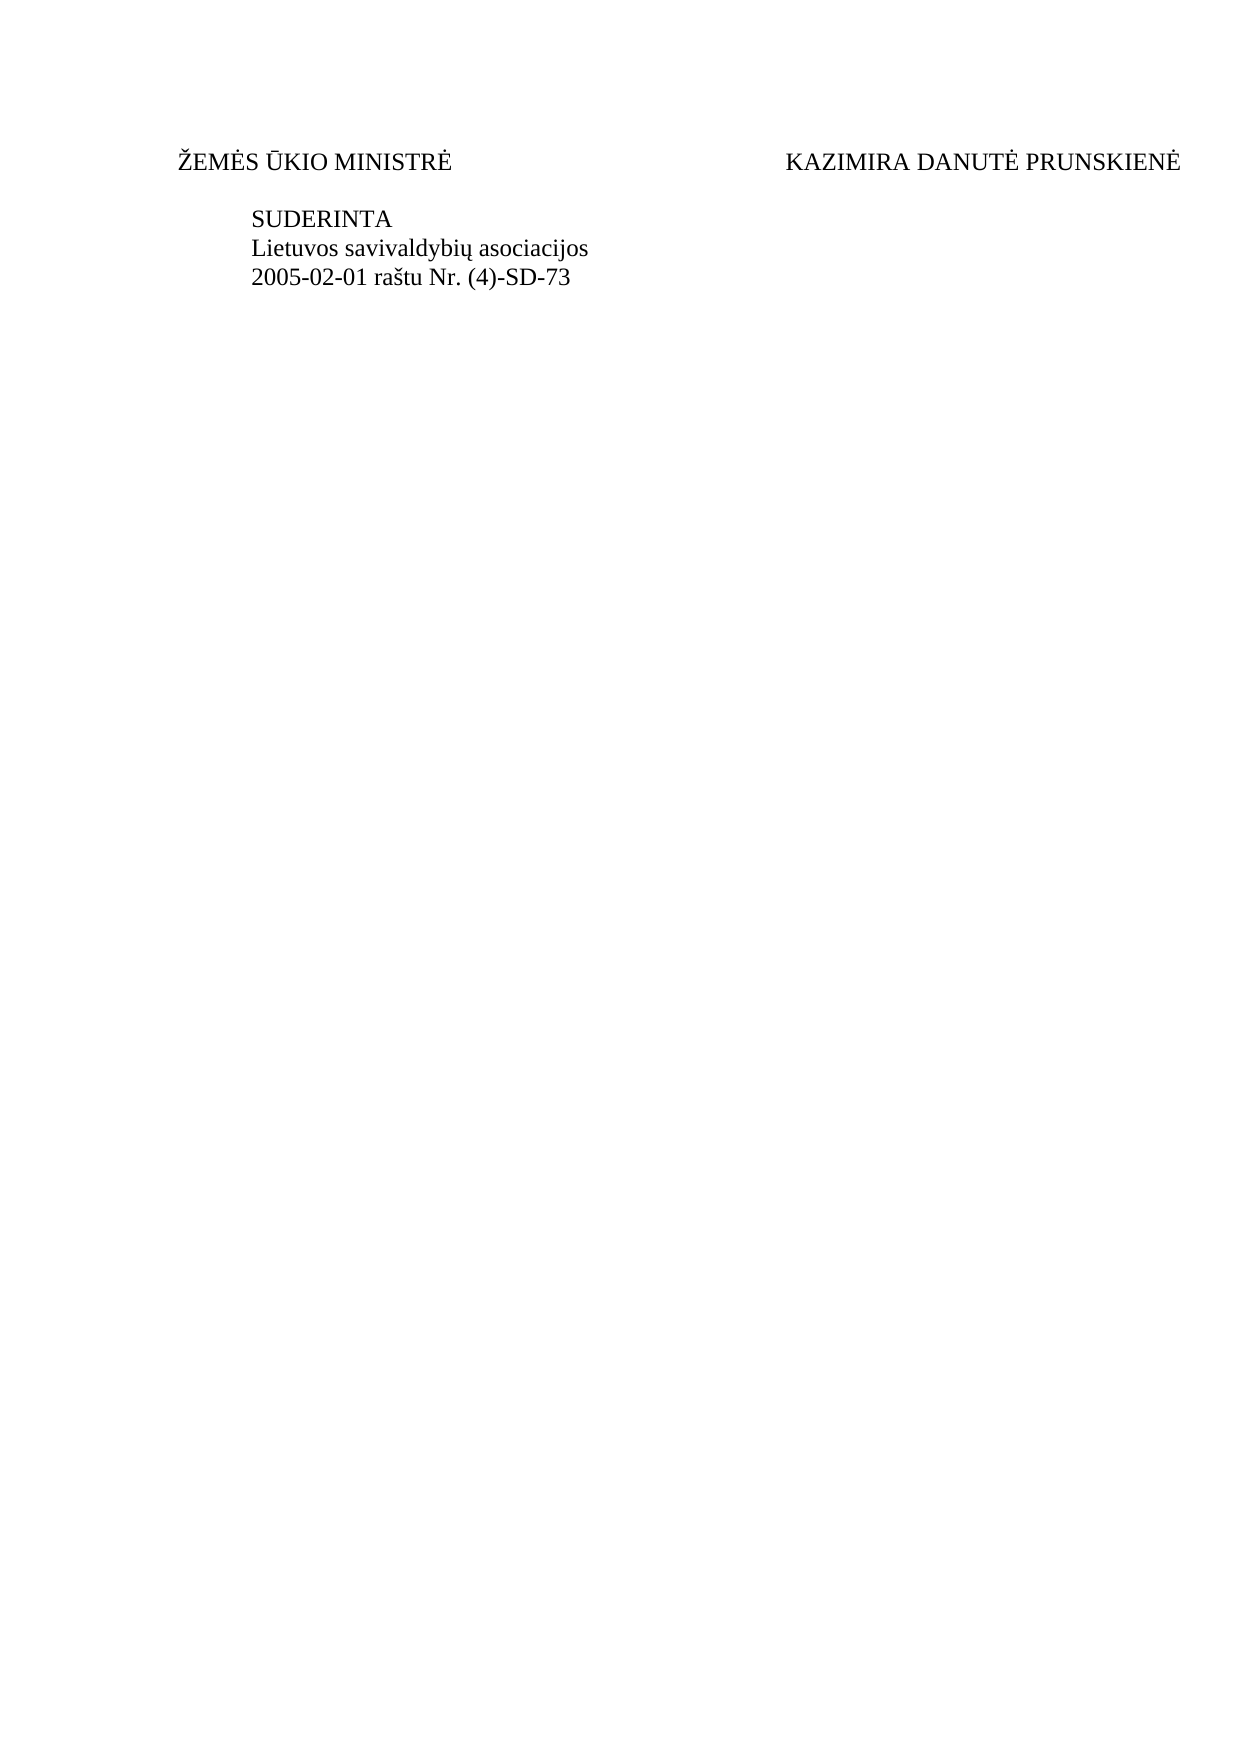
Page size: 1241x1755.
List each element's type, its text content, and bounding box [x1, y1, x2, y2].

text 2005-02-01 raštu Nr. (4)-SD-73 [177, 262, 1181, 291]
text ŽEMĖS ŪKIO MINISTRĖ KAZIMIRA DANUTĖ PRUNSKIENĖ [177, 147, 1181, 176]
text SUDERINTA [177, 204, 1181, 233]
text Lietuvos savivaldybių asociacijos [177, 233, 1181, 262]
